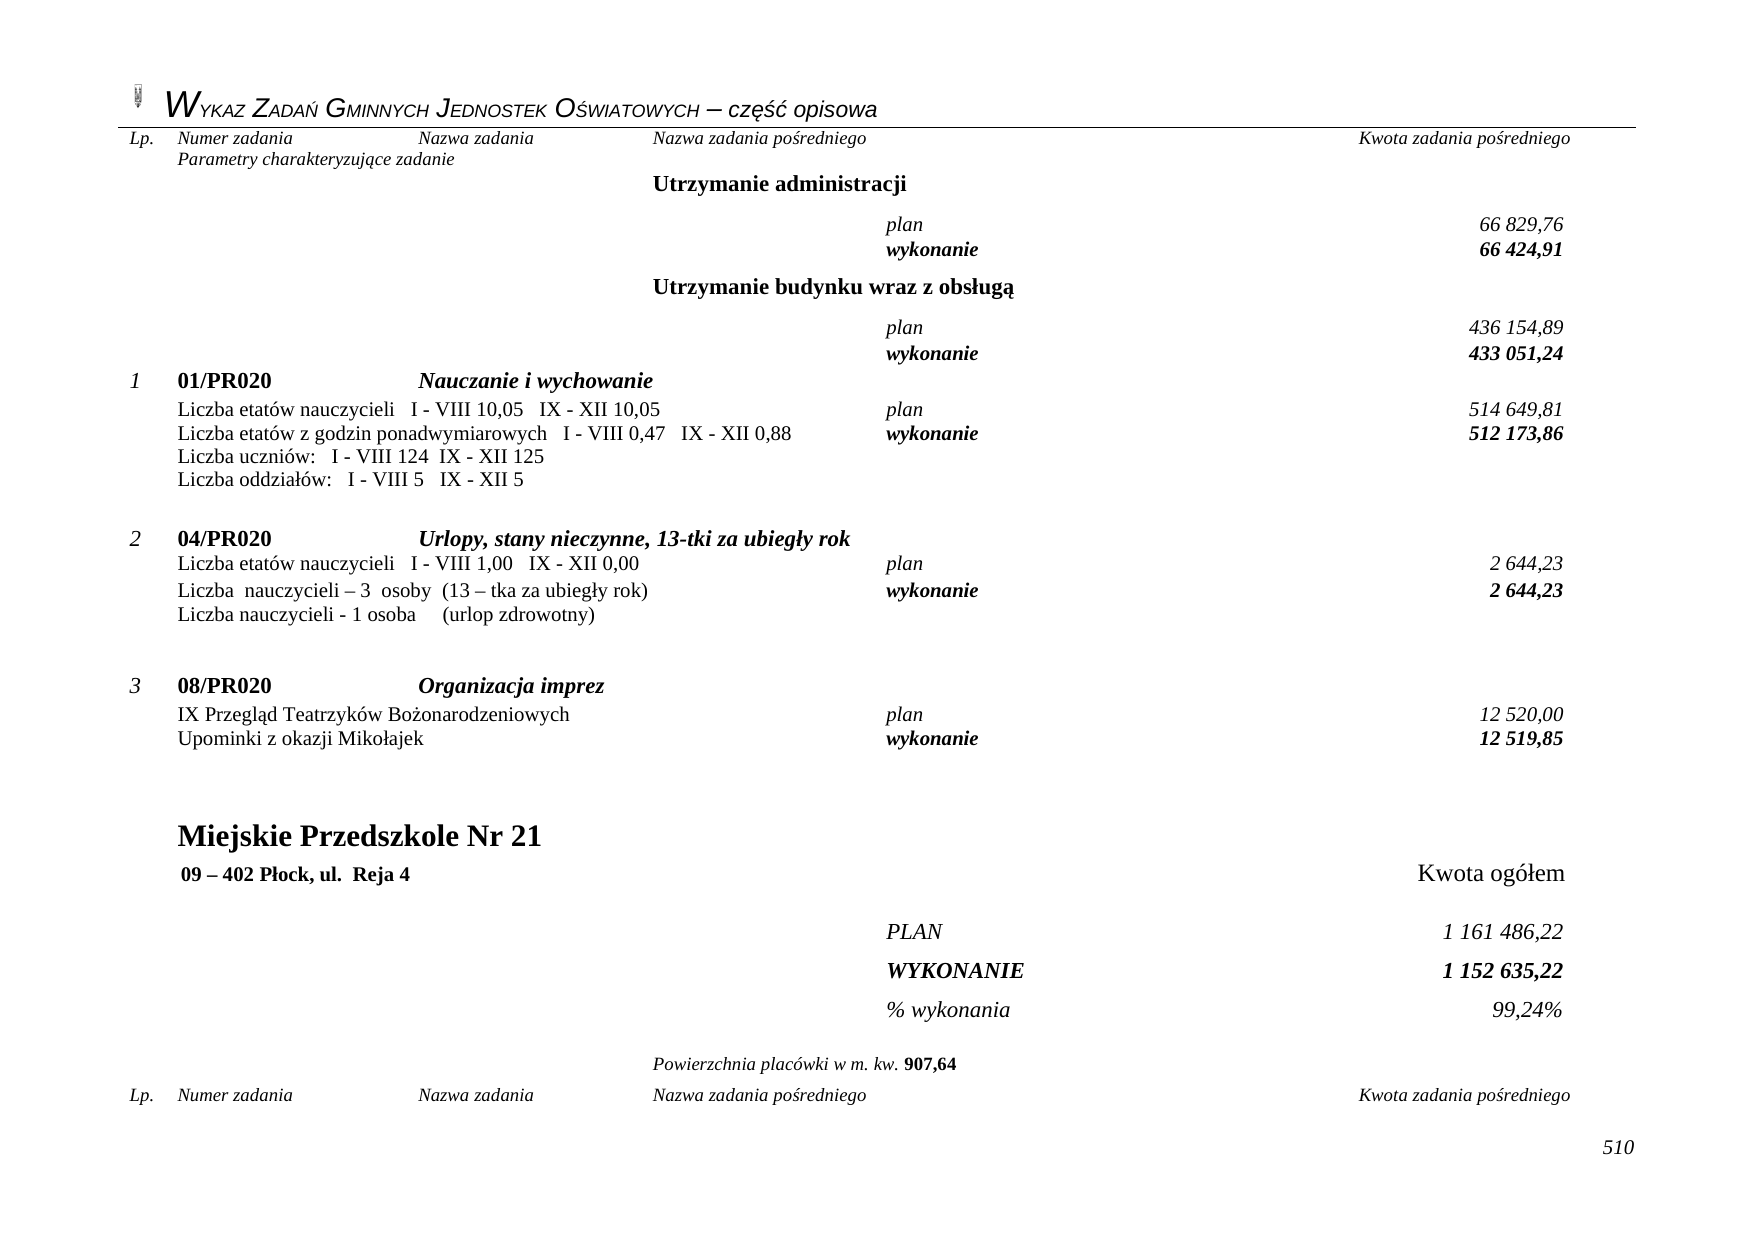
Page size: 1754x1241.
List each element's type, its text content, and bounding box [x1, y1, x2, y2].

text 2 04/PR020 Urlopy, stany nieczynne, 13-tki za ubiegły rok [118, 526, 1636, 551]
text Powierzchnia placówki w m. kw. 907,64 [118, 1048, 1636, 1075]
text plan 66 829,76 [118, 209, 1636, 237]
text WYKONANIE 1 152 635,22 [118, 958, 1636, 984]
text Liczba etatów nauczycieli I - VIII 1,00 IX - XII 0,00 plan 2 644,23 [129, 552, 1636, 574]
text wykonanie 66 424,91 [118, 238, 1636, 261]
text 3 08/PR020 Organizacja imprez [118, 673, 1636, 699]
text Liczba etatów nauczycieli I - VIII 10,05 IX - XII 10,05 plan 514 649,81 [129, 394, 1636, 422]
text Lp. Numer zadania Nazwa zadania Nazwa zadania pośredniego Kwota zadania pośredniego [118, 128, 1636, 148]
text Liczba oddziałów: I - VIII 5 IX - XII 5 [118, 468, 1636, 491]
text plan 436 154,89 [118, 312, 1636, 340]
text IX Przegląd Teatrzyków Bożonarodzeniowych plan 12 520,00 [118, 699, 1636, 727]
text 1 01/PR020 Nauczanie i wychowanie [118, 366, 1636, 394]
text % wykonania 99,24% [118, 997, 1636, 1022]
text wykonanie 433 051,24 [118, 342, 1636, 364]
text Liczba nauczycieli - 1 osoba (urlop zdrowotny) [118, 603, 1636, 626]
text Liczba etatów z godzin ponadwymiarowych I - VIII 0,47 IX - XII 0,88 wykonanie 512 173,86 [118, 422, 1636, 445]
text Upominki z okazji Mikołajek wykonanie 12 519,85 [118, 727, 1636, 750]
text PLAN 1 161 486,22 [118, 913, 1636, 945]
text Miejskie Przedszkole Nr 21 09 – 402 Płock, ul. Reja 4 Kwota ogółem [118, 819, 1636, 888]
text Liczba uczniów: I - VIII 124 IX - XII 125 [118, 445, 1636, 468]
text Utrzymanie budynku wraz z obsługą [118, 272, 1636, 300]
text Lp. Numer zadania Nazwa zadania Nazwa zadania pośredniego Kwota zadania pośredniego [118, 1085, 1636, 1106]
text Liczba nauczycieli – 3 osoby (13 – tka za ubiegły rok) wykonanie 2 644,23 [118, 575, 1636, 603]
text Utrzymanie administracji [118, 169, 1636, 197]
text Parametry charakteryzujące zadanie [118, 148, 1636, 169]
